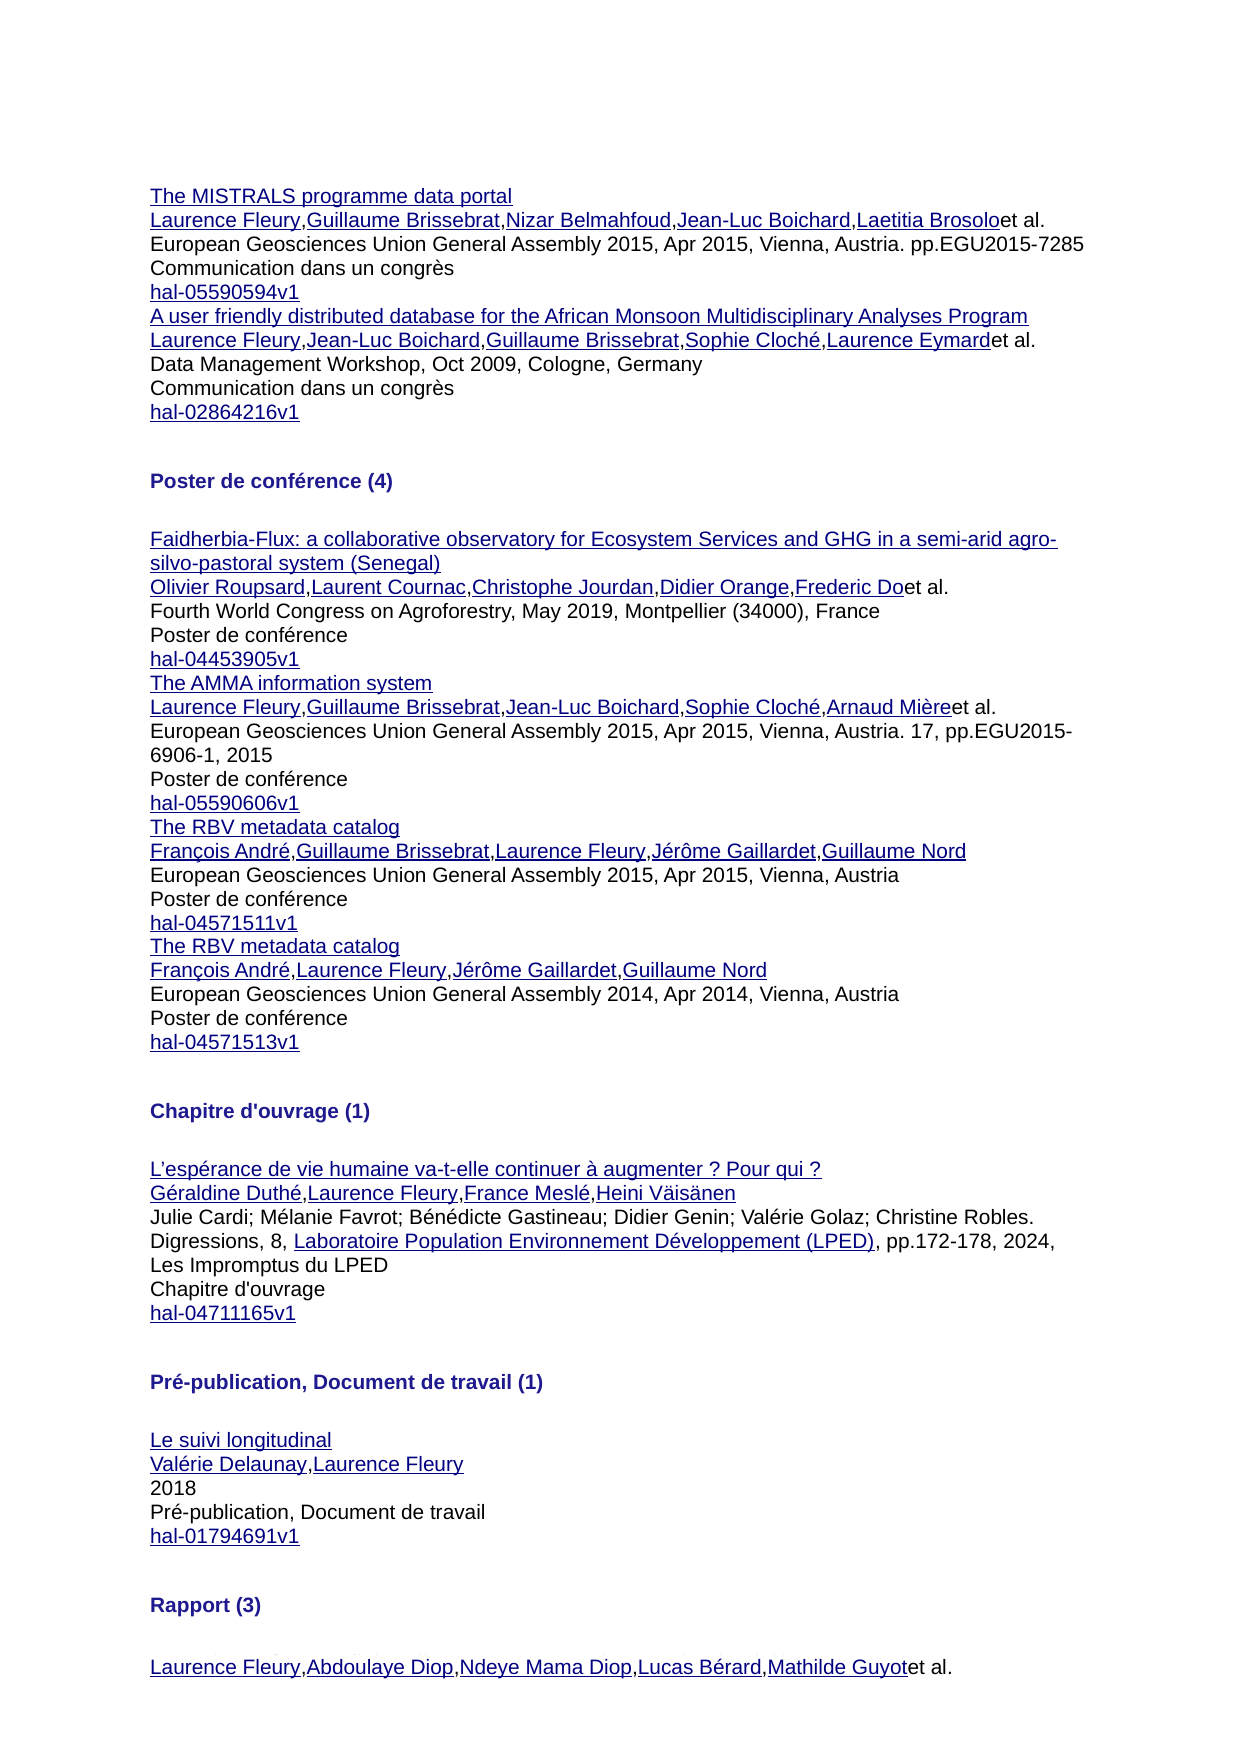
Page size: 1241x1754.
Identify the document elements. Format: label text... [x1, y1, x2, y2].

table_cell The RBV metadata catalog François André,Guillaume Brissebrat,Laurence Fleury,Jérôme Gaillardet,Guillaume Nord European Geosciences Union General Assembly 2015, Apr 2015, Vienna, Austria Poster de conférence hal-04571511v1 [150, 815, 1090, 934]
subtitle Poster de conférence (4) [150, 469, 1090, 493]
table_header L’espérance de vie humaine va-t-elle continuer à augmenter ? Pour qui ? Géraldine Duthé,Laurence Fleury,France Meslé,Heini Väisänen Julie Cardi; Mélanie Favrot; Bénédicte Gastineau; Didier Genin; Valérie Golaz; Christine Robles. Digressions, 8, Laboratoire Population Environnement Développement (LPED), pp.172-178, 2024, Les Impromptus du LPED Chapitre d'ouvrage hal-04711165v1 [150, 1157, 1090, 1325]
table_cell A user friendly distributed database for the African Monsoon Multidisciplinary Analyses Program Laurence Fleury,Jean-Luc Boichard,Guillaume Brissebrat,Sophie Cloché,Laurence Eymardet al. Data Management Workshop, Oct 2009, Cologne, Germany Communication dans un congrès hal-02864216v1 [150, 304, 1090, 424]
table_header Manuel enquêteur outil de collecte OpenHDS - Observatoire de Niakhar Laurence Fleury,Abdoulaye Diop,Ndeye Mama Diop,Lucas Bérard,Mathilde Guyotet al. Aix Marseille Univ, IRD, Marseille, France, Dakar, Sénégal. 2025 Rapport (rapport technique) ird-05502672v1 [150, 1651, 1090, 1679]
subtitle Rapport (3) [150, 1593, 1090, 1617]
subtitle Pré-publication, Document de travail (1) [150, 1370, 1090, 1394]
table_header Faidherbia-Flux: a collaborative observatory for Ecosystem Services and GHG in a semi-arid agro-silvo-pastoral system (Senegal) Olivier Roupsard,Laurent Cournac,Christophe Jourdan,Didier Orange,Frederic Doet al. Fourth World Congress on Agroforestry, May 2019, Montpellier (34000), France Poster de conférence hal-04453905v1 [150, 527, 1090, 671]
table_cell The AMMA information system Laurence Fleury,Guillaume Brissebrat,Jean-Luc Boichard,Sophie Cloché,Arnaud Mièreet al. European Geosciences Union General Assembly 2015, Apr 2015, Vienna, Austria. 17, pp.EGU2015-6906-1, 2015 Poster de conférence hal-05590606v1 [150, 671, 1090, 814]
table_header The MISTRALS programme data portal Laurence Fleury,Guillaume Brissebrat,Nizar Belmahfoud,Jean-Luc Boichard,Laetitia Brosoloet al. European Geosciences Union General Assembly 2015, Apr 2015, Vienna, Austria. pp.EGU2015-7285 Communication dans un congrès hal-05590594v1 [150, 184, 1090, 304]
table_cell The RBV metadata catalog François André,Laurence Fleury,Jérôme Gaillardet,Guillaume Nord European Geosciences Union General Assembly 2014, Apr 2014, Vienna, Austria Poster de conférence hal-04571513v1 [150, 934, 1090, 1054]
table_header Le suivi longitudinal Valérie Delaunay,Laurence Fleury 2018 Pré-publication, Document de travail hal-01794691v1 [150, 1428, 1090, 1548]
subtitle Chapitre d'ouvrage (1) [150, 1099, 1090, 1123]
